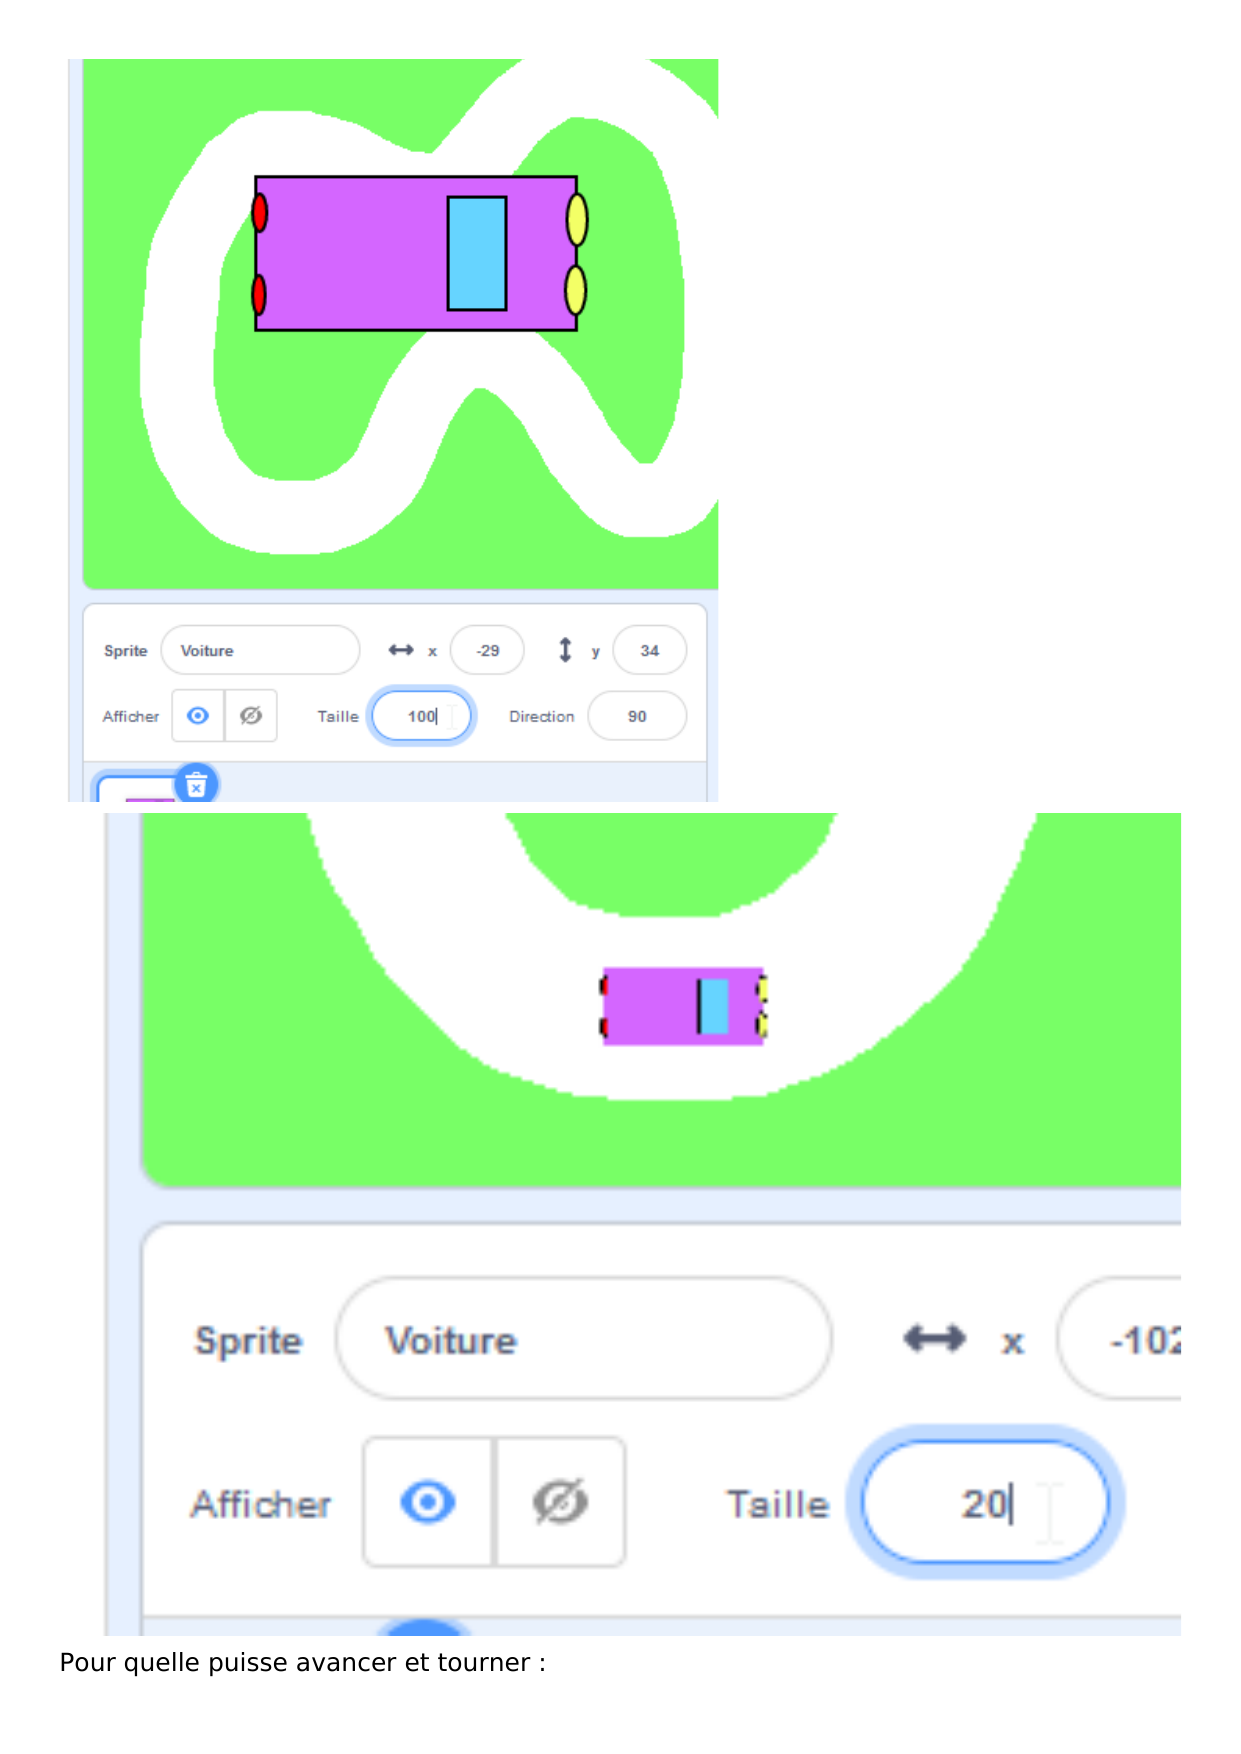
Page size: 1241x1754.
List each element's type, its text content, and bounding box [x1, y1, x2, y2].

text Pour quelle puisse avancer et tourner : [59, 1648, 1181, 1677]
picture [59, 813, 1182, 1636]
picture [59, 59, 719, 802]
